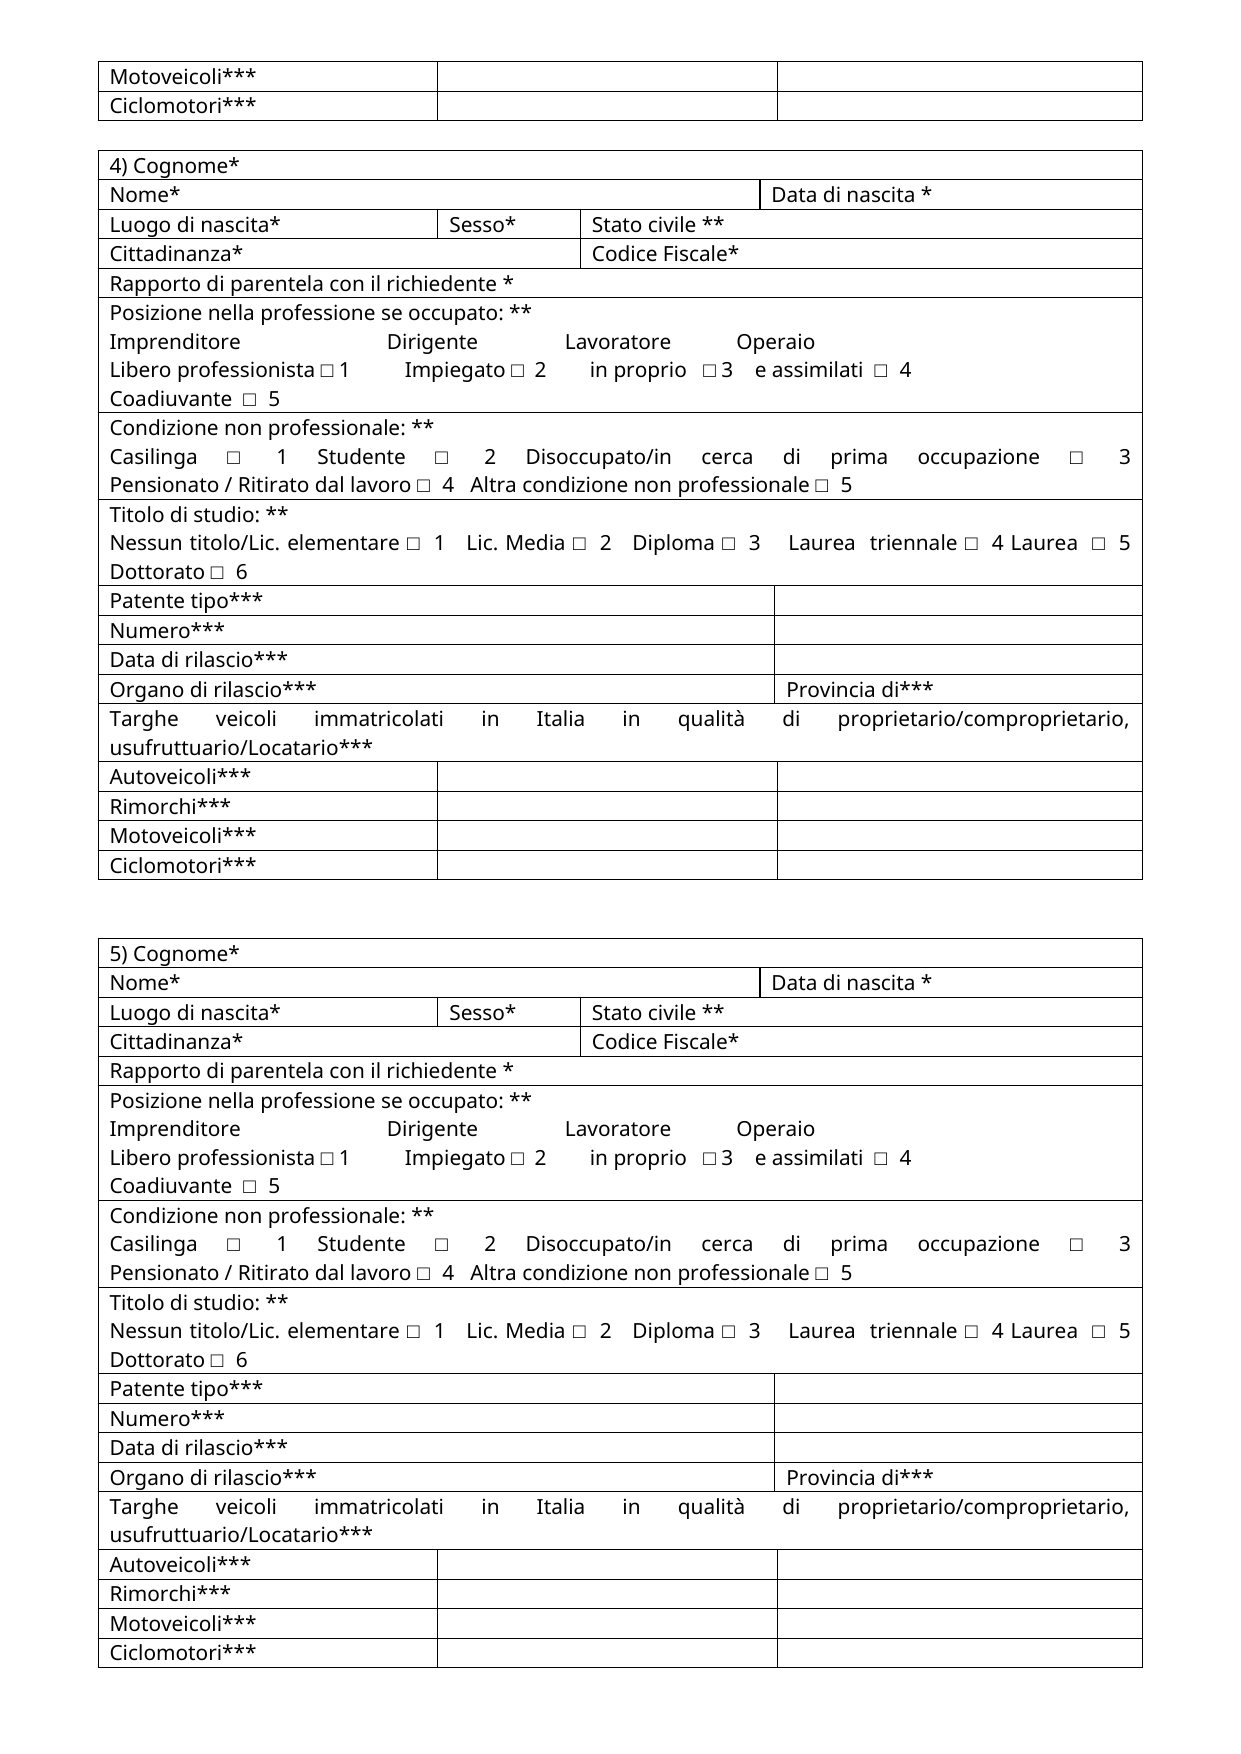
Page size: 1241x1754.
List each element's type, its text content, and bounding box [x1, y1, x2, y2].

table_cell [438, 1580, 777, 1608]
table_cell Organo di rilascio*** [99, 675, 774, 703]
table_cell [438, 762, 777, 791]
table_cell [775, 645, 1142, 674]
table_cell Ciclomotori*** [99, 851, 437, 879]
table_cell [775, 616, 1142, 644]
table_cell [778, 821, 1142, 850]
table_cell Motoveicoli*** [99, 1609, 437, 1637]
table_cell Motoveicoli*** [99, 821, 437, 850]
table_cell Cittadinanza* [99, 1027, 580, 1056]
table_cell [778, 1609, 1142, 1637]
table_cell [775, 586, 1142, 615]
table_cell Stato civile ** [581, 210, 1142, 238]
table_cell Posizione nella professione se occupato: ** [99, 298, 1142, 327]
table_cell [778, 851, 1142, 879]
table_cell Condizione non professionale: ** Casilinga □ 1 Studente □ 2 Disoccupato/in cerca di prima occupazione □ 3 Pensionato / Ritirato dal lavoro □ 4 Altra condizione non professionale □ 5 [99, 413, 1142, 499]
table_cell [778, 1550, 1142, 1578]
table_cell Imprenditore Dirigente Lavoratore Operaio Libero professionista □ 1 Impiegato □ 2 in proprio □ 3 e assimilati □ 4 Coadiuvante □ 5 [99, 327, 1142, 412]
table_cell Luogo di nascita* [99, 210, 437, 238]
table_cell [438, 1609, 777, 1637]
table_cell [778, 1580, 1142, 1608]
table_cell Cittadinanza* [99, 239, 580, 268]
table_cell Luogo di nascita* [99, 998, 437, 1026]
table_cell Titolo di studio: ** [99, 500, 1142, 528]
table_cell Data di nascita * [761, 968, 1142, 997]
table_cell [778, 762, 1142, 791]
table_cell [438, 1639, 777, 1667]
table_cell [438, 792, 777, 820]
table_cell Rimorchi*** [99, 792, 437, 820]
table_cell [438, 851, 777, 879]
table_cell [778, 792, 1142, 820]
table_cell Motoveicoli*** [99, 62, 437, 91]
table_cell Numero*** [99, 616, 774, 644]
table_header 5) Cognome* [99, 939, 1142, 967]
table_cell Numero*** [99, 1404, 774, 1432]
table_cell Sesso* [438, 998, 580, 1026]
table_cell Ciclomotori*** [99, 1639, 437, 1667]
table_cell Provincia di*** [775, 675, 1142, 703]
table_cell Autoveicoli*** [99, 762, 437, 791]
table_cell Codice Fiscale* [581, 239, 1142, 268]
table_cell Codice Fiscale* [581, 1027, 1142, 1056]
table_cell Data di rilascio*** [99, 645, 774, 674]
table_cell [438, 821, 777, 850]
table_cell Ciclomotori*** [99, 92, 437, 120]
table_cell [438, 62, 777, 91]
table_cell Condizione non professionale: ** Casilinga □ 1 Studente □ 2 Disoccupato/in cerca di prima occupazione □ 3 Pensionato / Ritirato dal lavoro □ 4 Altra condizione non professionale □ 5 [99, 1201, 1142, 1287]
table_cell Organo di rilascio*** [99, 1463, 774, 1491]
table_cell [775, 1374, 1142, 1403]
table_cell Sesso* [438, 210, 580, 238]
table_cell [778, 62, 1142, 91]
table_cell Rapporto di parentela con il richiedente * [99, 269, 1142, 297]
table_cell Imprenditore Dirigente Lavoratore Operaio Libero professionista □ 1 Impiegato □ 2 in proprio □ 3 e assimilati □ 4 Coadiuvante □ 5 [99, 1115, 1142, 1200]
table_cell Rapporto di parentela con il richiedente * [99, 1057, 1142, 1085]
table_cell Nome* [99, 968, 759, 997]
table_cell [438, 92, 777, 120]
table_cell Posizione nella professione se occupato: ** [99, 1086, 1142, 1114]
table_cell [778, 1639, 1142, 1667]
table_cell [775, 1404, 1142, 1432]
table_cell Nessun titolo/Lic. elementare □ 1 Lic. Media □ 2 Diploma □ 3 Laurea triennale □ 4 Laurea □ 5 Dottorato □ 6 [99, 528, 1142, 585]
table_cell Patente tipo*** [99, 586, 774, 615]
table_cell Data di nascita * [761, 180, 1142, 209]
table_cell [438, 1550, 777, 1578]
table_cell Autoveicoli*** [99, 1550, 437, 1578]
table_cell Nome* [99, 180, 759, 209]
table_cell Stato civile ** [581, 998, 1142, 1026]
table_cell Nessun titolo/Lic. elementare □ 1 Lic. Media □ 2 Diploma □ 3 Laurea triennale □ 4 Laurea □ 5 Dottorato □ 6 [99, 1316, 1142, 1373]
table_cell Targhe veicoli immatricolati in Italia in qualità di proprietario/comproprietario, usufruttuario/Locatario*** [99, 1492, 1142, 1549]
table_cell Provincia di*** [775, 1463, 1142, 1491]
table_cell Titolo di studio: ** [99, 1288, 1142, 1316]
table_cell [775, 1433, 1142, 1462]
table_cell Targhe veicoli immatricolati in Italia in qualità di proprietario/comproprietario, usufruttuario/Locatario*** [99, 704, 1142, 761]
table_cell Patente tipo*** [99, 1374, 774, 1403]
table_cell Data di rilascio*** [99, 1433, 774, 1462]
table_cell [778, 92, 1142, 120]
table_header 4) Cognome* [99, 151, 1142, 179]
table_cell Rimorchi*** [99, 1580, 437, 1608]
